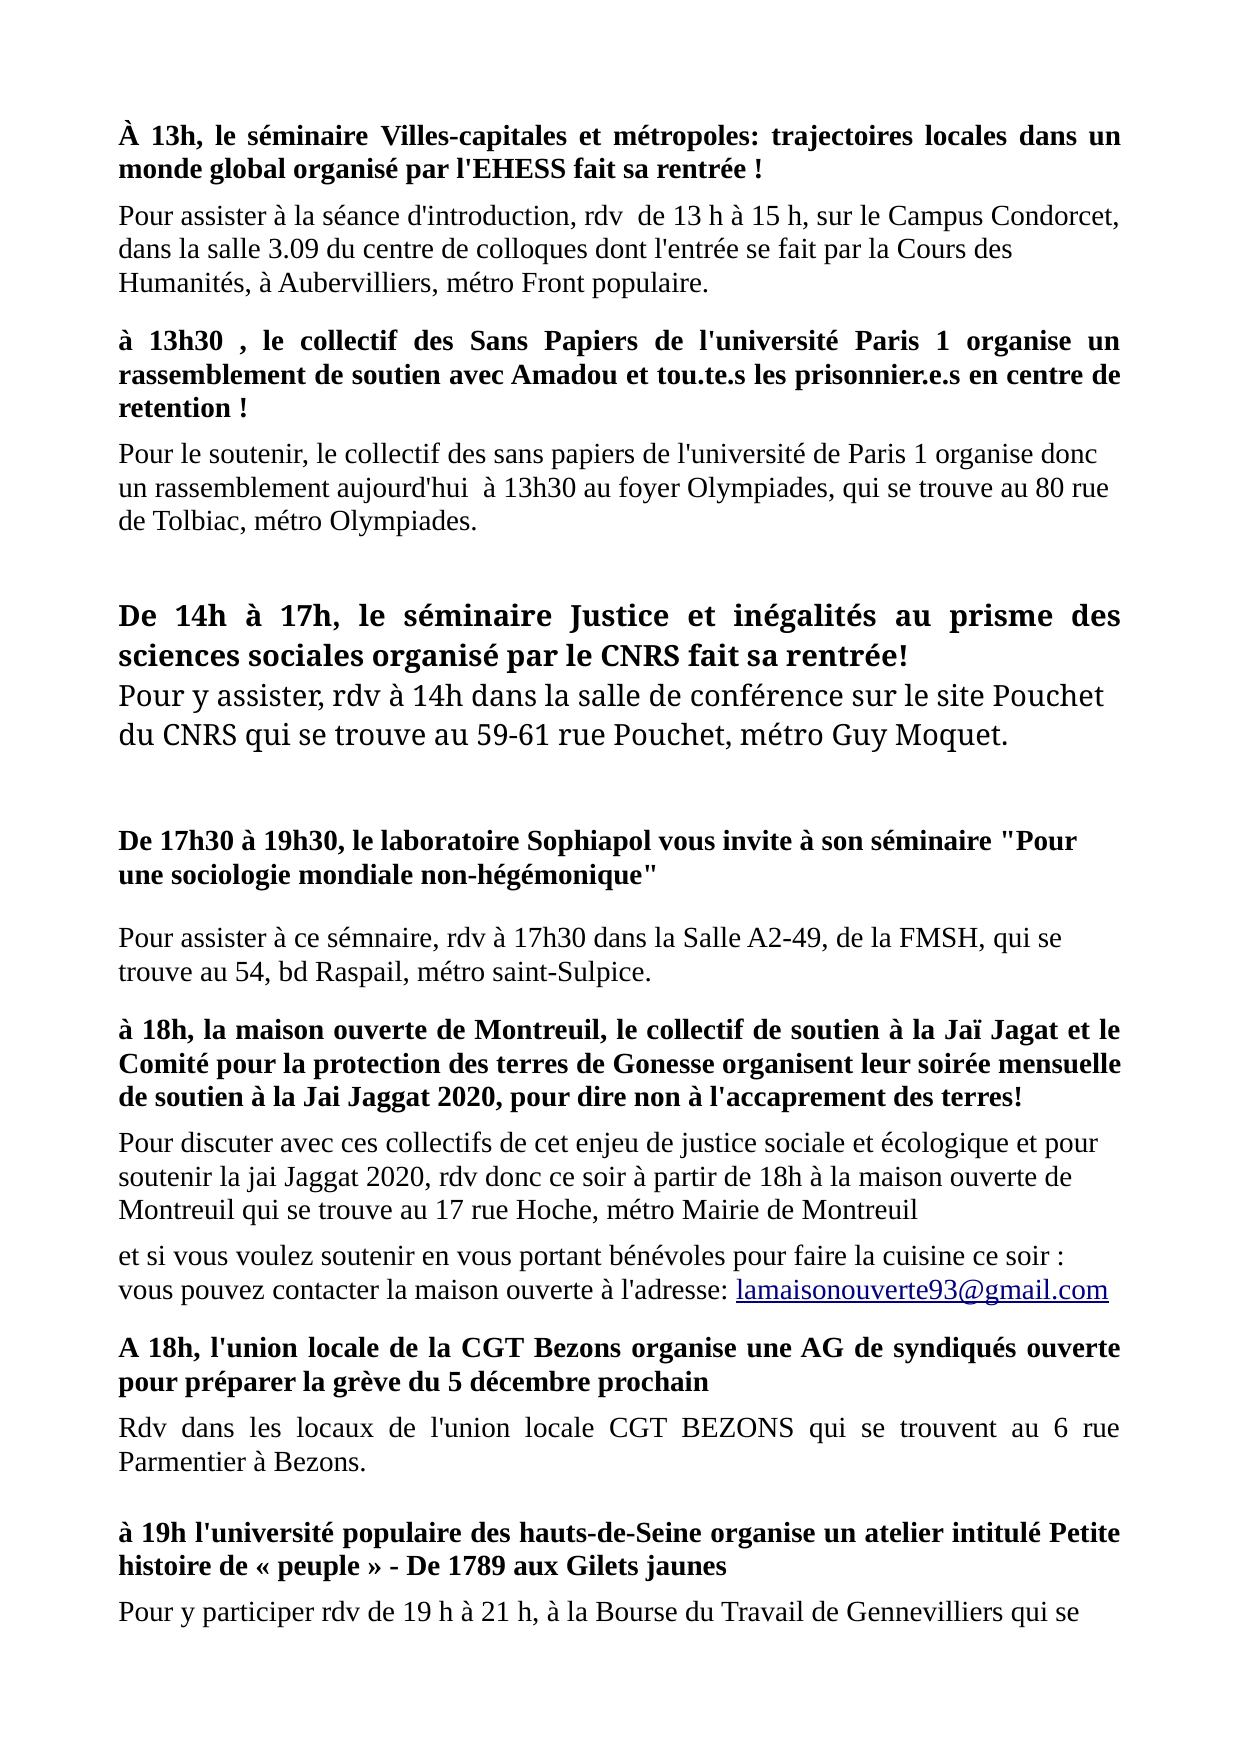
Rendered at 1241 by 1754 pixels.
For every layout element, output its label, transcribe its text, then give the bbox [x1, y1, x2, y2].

subtitle à 19h l'université populaire des hauts-de-Seine organise un atelier intitulé Petite histoire de « peuple » - De 1789 aux Gilets jaunes [118, 1515, 1122, 1582]
text Pour discuter avec ces collectifs de cet enjeu de justice sociale et écologique et pour soutenir la jai Jaggat 2020, rdv donc ce soir à partir de 18h à la maison ouverte de Montreuil qui se trouve au 17 rue Hoche, métro Mairie de Montreuil [118, 1125, 1122, 1226]
text De 17h30 à 19h30, le laboratoire Sophiapol vous invite à son séminaire "Pour une sociologie mondiale non-hégémonique" [118, 784, 1122, 891]
subtitle à 13h30 , le collectif des Sans Papiers de l'université Paris 1 organise un rassemblement de soutien avec Amadou et tou.te.s les prisonnier.e.s en centre de retention ! [118, 323, 1122, 424]
subtitle A 18h, l'union locale de la CGT Bezons organise une AG de syndiqués ouverte pour préparer la grève du 5 décembre prochain [118, 1331, 1122, 1398]
text Pour y assister, rdv à 14h dans la salle de conférence sur le site Pouchet du CNRS qui se trouve au 59-61 rue Pouchet, métro Guy Moquet. [118, 675, 1122, 754]
subtitle À 13h, le séminaire Villes-capitales et métropoles: trajectoires locales dans un monde global organisé par l'EHESS fait sa rentrée ! [118, 118, 1122, 185]
text Pour assister à ce sémnaire, rdv à 17h30 dans la Salle A2-49, de la FMSH, qui se trouve au 54, bd Raspail, métro saint-Sulpice. [118, 920, 1122, 987]
subtitle à 18h, la maison ouverte de Montreuil, le collectif de soutien à la Jaï Jagat et le Comité pour la protection des terres de Gonesse organisent leur soirée mensuelle de soutien à la Jai Jaggat 2020, pour dire non à l'accaprement des terres! [118, 1012, 1122, 1113]
text Pour y participer rdv de 19 h à 21 h, à la Bourse du Travail de Gennevilliers qui se [118, 1594, 1122, 1628]
text De 14h à 17h, le séminaire Justice et inégalités au prisme des sciences sociales organisé par le CNRS fait sa rentrée! [118, 596, 1122, 675]
text et si vous voulez soutenir en vous portant bénévoles pour faire la cuisine ce soir : vous pouvez contacter la maison ouverte à l'adresse: lamaisonouverte93@gmail.com [118, 1238, 1122, 1306]
text Pour le soutenir, le collectif des sans papiers de l'université de Paris 1 organise donc un rassemblement aujourd'hui à 13h30 au foyer Olympiades, qui se trouve au 80 rue de Tolbiac, métro Olympiades. [118, 436, 1122, 537]
text Pour assister à la séance d'introduction, rdv de 13 h à 15 h, sur le Campus Condorcet, dans la salle 3.09 du centre de colloques dont l'entrée se fait par la Cours des Humanités, à Aubervilliers, métro Front populaire. [118, 198, 1122, 298]
text Rdv dans les locaux de l'union locale CGT BEZONS qui se trouvent au 6 rue Parmentier à Bezons. [118, 1410, 1122, 1477]
